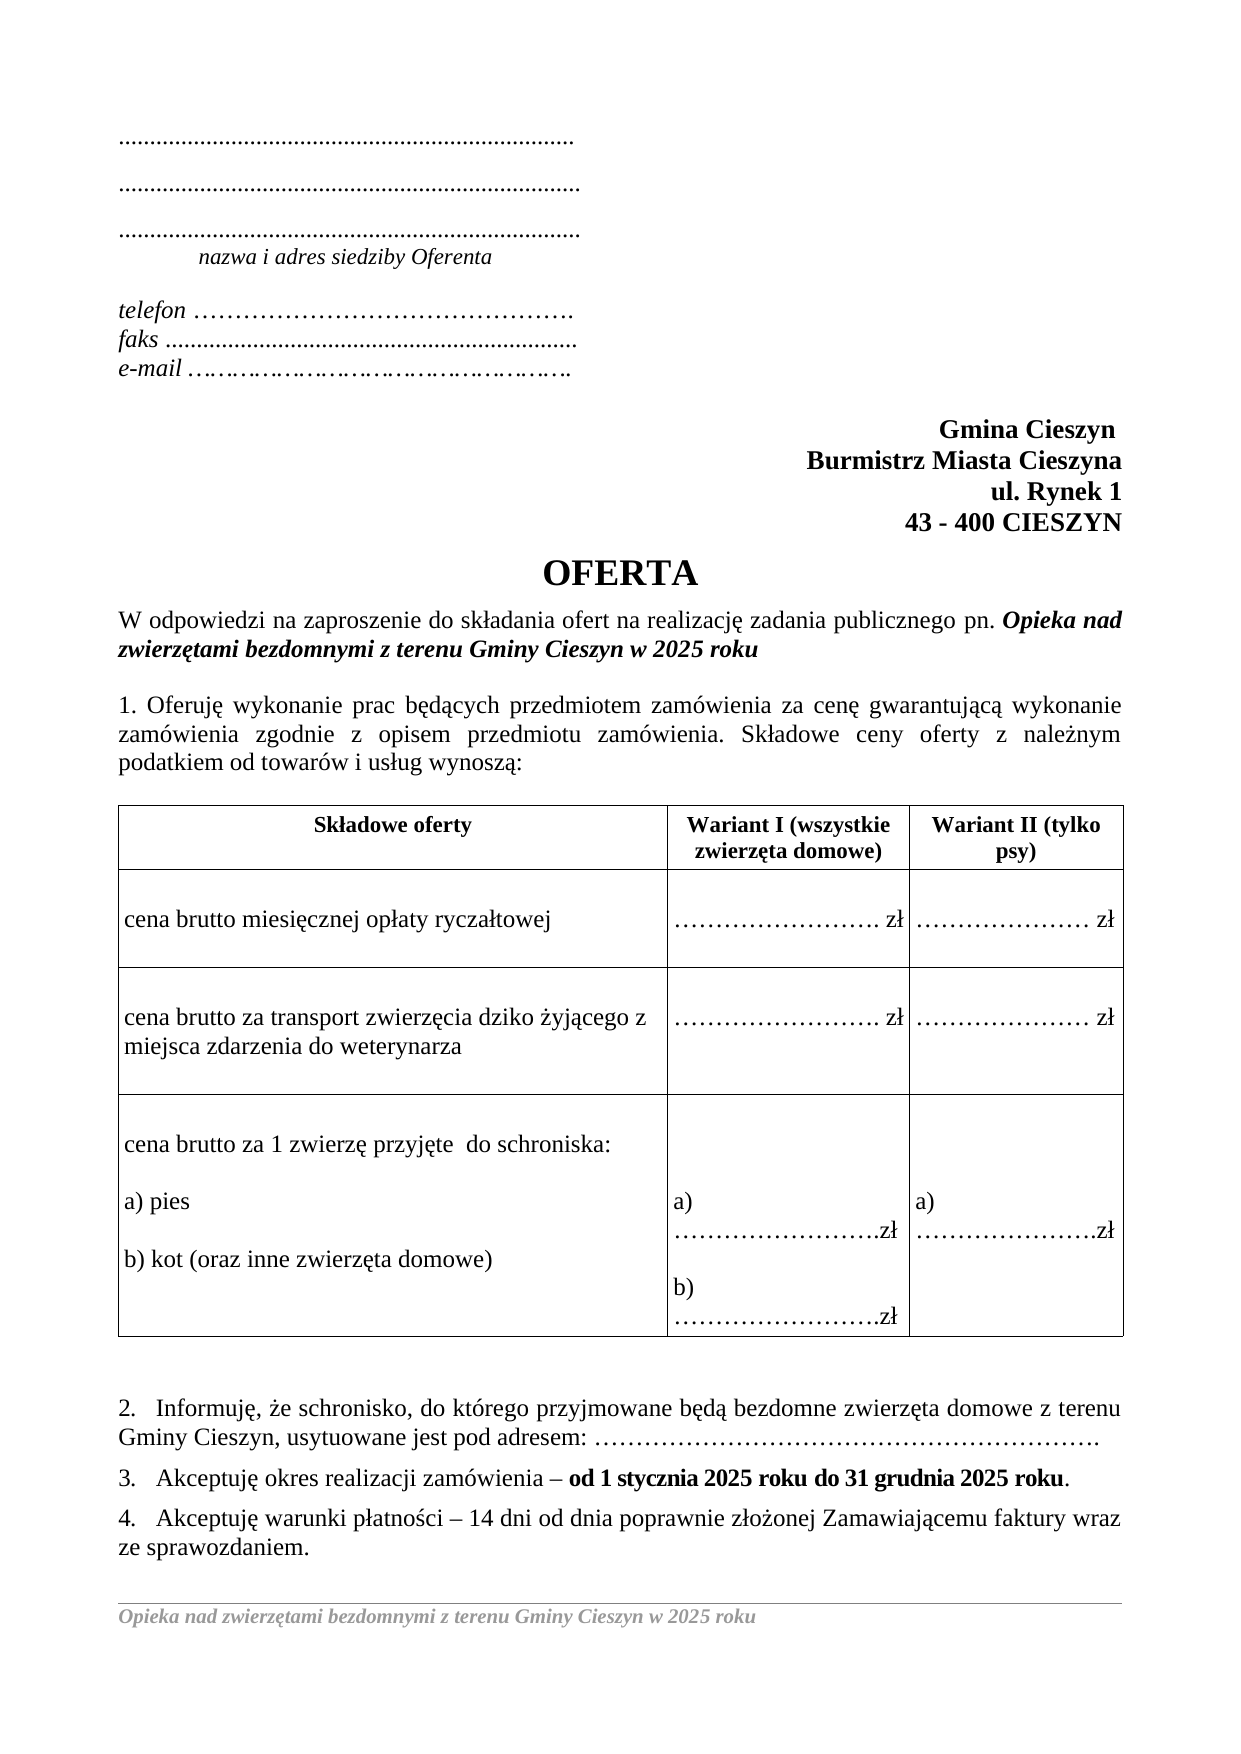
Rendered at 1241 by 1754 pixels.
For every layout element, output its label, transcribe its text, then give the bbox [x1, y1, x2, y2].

table_cell cena brutto za transport zwierzęcia dziko żyjącego z miejsca zdarzenia do weterynarza [119, 968, 667, 1094]
text .......................................................................... [118, 214, 1122, 243]
subtitle 43 - 400 CIESZYN [120, 506, 1122, 537]
list Akceptuję warunki płatności – 14 dni od dnia poprawnie złożonej Zamawiającemu faktury wraz ze sprawozdaniem. [118, 1503, 1122, 1561]
table_cell cena brutto miesięcznej opłaty ryczałtowej [119, 870, 667, 967]
list Informuję, że schronisko, do którego przyjmowane będą bezdomne zwierzęta domowe z terenu Gminy Cieszyn, usytuowane jest pod adresem: ……………………………………………………. [118, 1393, 1122, 1451]
text faks .................................................................. [118, 324, 1122, 353]
text .......................................................................... [118, 168, 1122, 196]
text ......................................................................... [118, 121, 1122, 150]
table_cell ……………………. zł [668, 870, 909, 967]
table_cell ……………………. zł [668, 968, 909, 1094]
subtitle Burmistrz Miasta Cieszyna [120, 444, 1122, 475]
subtitle OFERTA [118, 550, 1122, 593]
table_cell a) …………………….zł b) …………………….zł [668, 1095, 909, 1336]
table_cell a) ………………….zł [910, 1095, 1123, 1336]
subtitle Gmina Cieszyn [120, 413, 1122, 444]
table_cell ………………… zł [910, 968, 1123, 1094]
table_cell cena brutto za 1 zwierzę przyjęte do schroniska: a) pies b) kot (oraz inne zwierzęta domowe) [119, 1095, 667, 1336]
subtitle ul. Rynek 1 [120, 475, 1122, 506]
text e-mail ……………………………………………. [118, 353, 1122, 382]
table_header Wariant II (tylko psy) [910, 806, 1123, 869]
text nazwa i adres siedziby Oferenta [118, 243, 1122, 269]
text 1. Oferuję wykonanie prac będących przedmiotem zamówienia za cenę gwarantującą wykonanie zamówienia zgodnie z opisem przedmiotu zamówienia. Składowe ceny oferty z należnym podatkiem od towarów i usług wynoszą: [118, 690, 1122, 776]
text W odpowiedzi na zaproszenie do składania ofert na realizację zadania publicznego pn. Opieka nad zwierzętami bezdomnymi z terenu Gminy Cieszyn w 2025 roku [118, 606, 1122, 663]
table_header Wariant I (wszystkie zwierzęta domowe) [668, 806, 909, 869]
table_header Składowe oferty [119, 806, 667, 869]
table_cell ………………… zł [910, 870, 1123, 967]
list Akceptuję okres realizacji zamówienia – od 1 stycznia 2025 roku do 31 grudnia 2025 roku. [118, 1463, 1122, 1491]
text telefon ………………………………………. [118, 296, 1122, 324]
